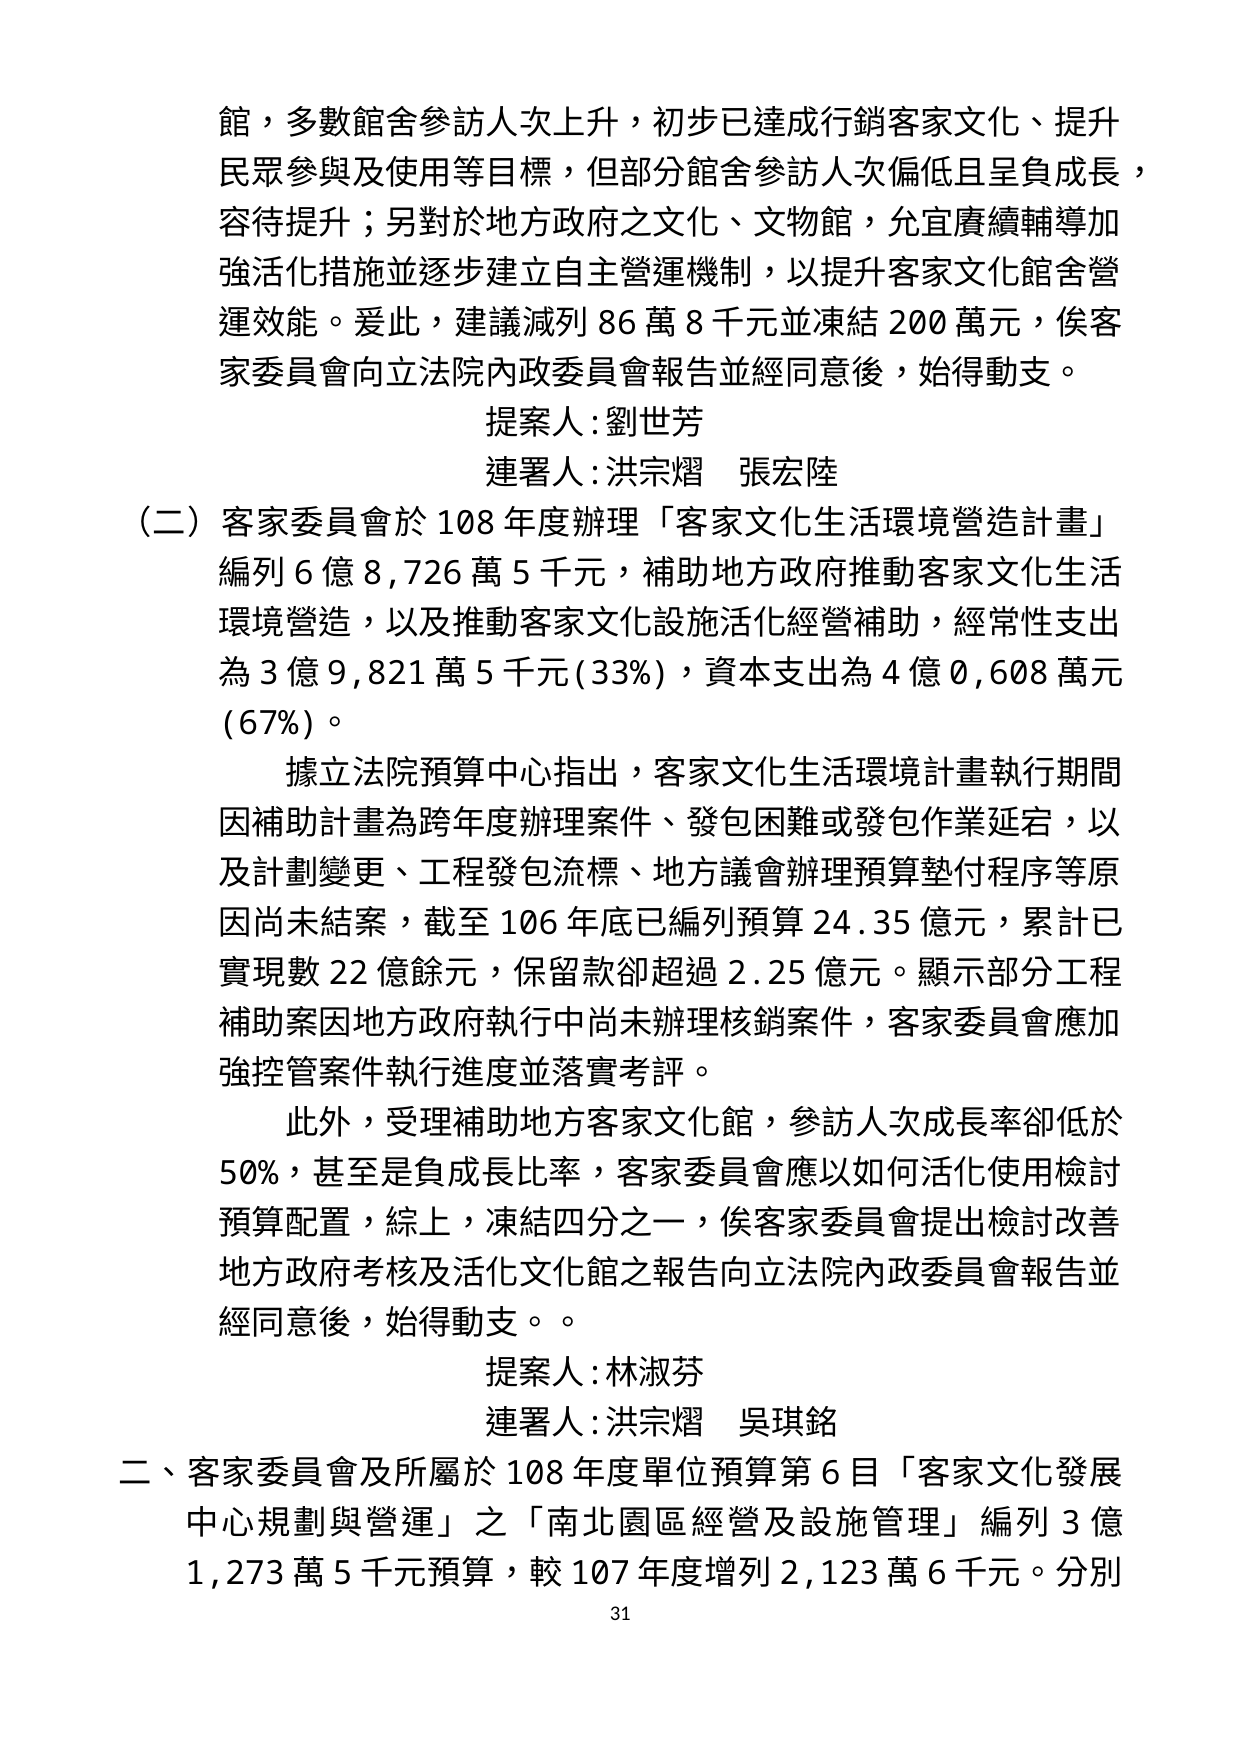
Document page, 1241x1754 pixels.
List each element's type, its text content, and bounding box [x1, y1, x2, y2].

text 連署人:洪宗熠 吳琪銘 [118, 1394, 1123, 1444]
text 綜上，客家委員會補助地方政府興、修建各類文物、文化館，多數館舍參訪人次上升，初步已達成行銷客家文化、提升民眾參與及使用等目標，但部分館舍參訪人次偏低且呈負成長，容待提升；另對於地方政府之文化、文物館，允宜賡續輔導加強活化措施並逐步建立自主營運機制，以提升客家文化館舍營運效能。爰此，建議減列86萬8千元並凍結200萬元，俟客家委員會向立法院內政委員會報告並經同意後，始得動支。 [218, 94, 1123, 394]
text （二）客家委員會於108年度辦理「客家文化生活環境營造計畫」編列6億8,726萬5千元，補助地方政府推動客家文化生活環境營造，以及推動客家文化設施活化經營補助，經常性支出為3億9,821萬5千元(33%)，資本支出為4億0,608萬元(67%)。 [118, 494, 1123, 744]
text 此外，受理補助地方客家文化館，參訪人次成長率卻低於50%，甚至是負成長比率，客家委員會應以如何活化使用檢討預算配置，綜上，凍結四分之一，俟客家委員會提出檢討改善地方政府考核及活化文化館之報告向立法院內政委員會報告並經同意後，始得動支。。 [218, 1094, 1123, 1344]
text 提案人:劉世芳 [118, 394, 1123, 444]
text 二、客家委員會及所屬於108年度單位預算第6目「客家文化發展中心規劃與營運」之「南北園區經營及設施管理」編列3億1,273萬5千元預算，較107年度增列2,123萬6千元。分別於「客家文化躍升計畫─園區領航計畫」增列1,000萬元以及「客家文化雙塔跨域加值整合發展計畫」增列1,123萬6千元。 [118, 1444, 1123, 1594]
text 提案人:林淑芬 [118, 1344, 1123, 1394]
text 據立法院預算中心指出，客家文化生活環境計畫執行期間，因補助計畫為跨年度辦理案件、發包困難或發包作業延宕，以及計劃變更、工程發包流標、地方議會辦理預算墊付程序等原因尚未結案，截至106年底已編列預算24.35億元，累計已實現數22億餘元，保留款卻超過2.25億元。顯示部分工程補助案因地方政府執行中尚未辦理核銷案件，客家委員會應加強控管案件執行進度並落實考評。 [218, 744, 1123, 1094]
text 連署人:洪宗熠 張宏陸 [118, 444, 1123, 494]
